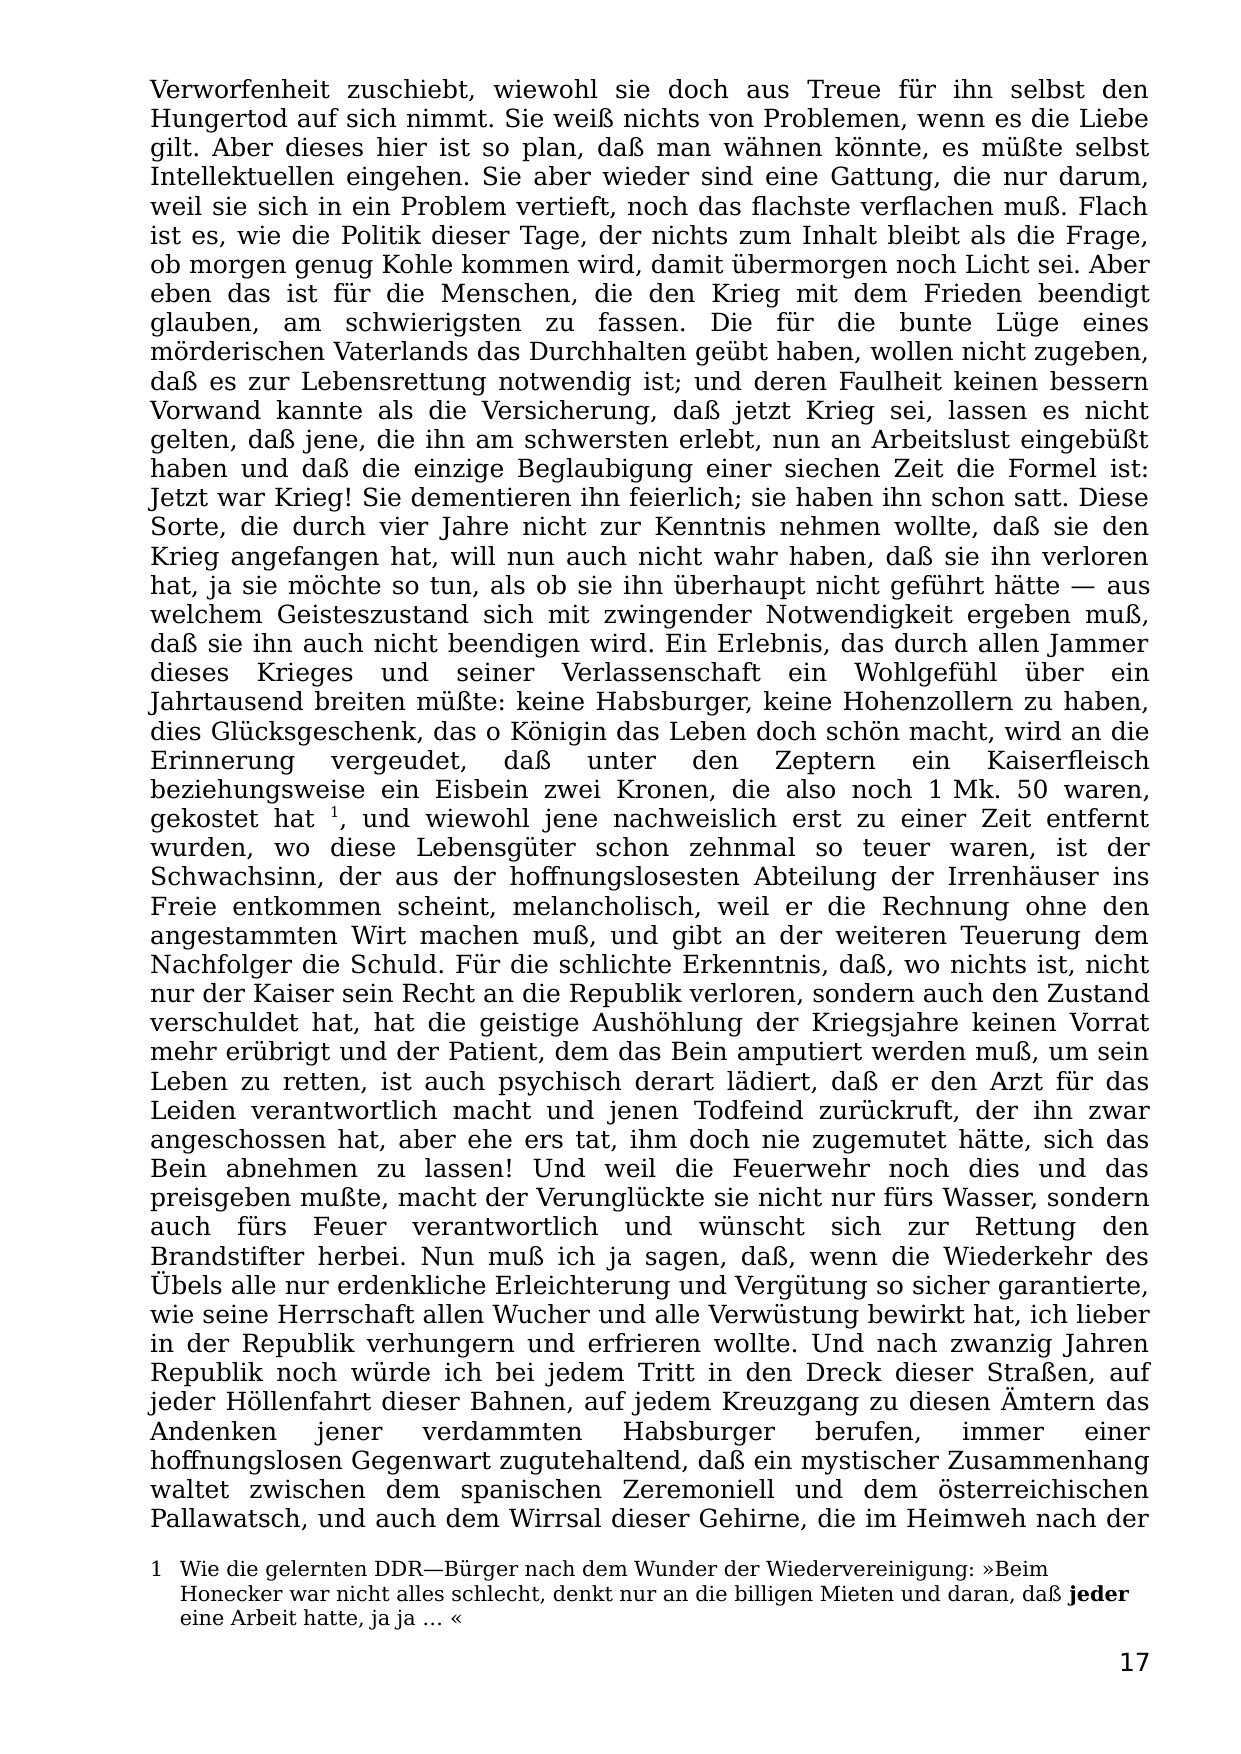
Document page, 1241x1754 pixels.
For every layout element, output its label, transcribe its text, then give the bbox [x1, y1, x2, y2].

text Verworfenheit zuschiebt, wiewohl sie doch aus Treue für ihn selbst den Hungertod auf sich nimmt. Sie weiß nichts von Problemen, wenn es die Liebe gilt. Aber dieses hier ist so plan, daß man wähnen könnte, es müßte selbst Intellektuellen eingehen. Sie aber wieder sind eine Gattung, die nur darum, weil sie sich in ein Problem vertieft, noch das flachste verflachen muß. Flach ist es, wie die Politik dieser Tage, der nichts zum Inhalt bleibt als die Frage, ob morgen genug Kohle kommen wird, damit übermorgen noch Licht sei. Aber eben das ist für die Menschen, die den Krieg mit dem Frieden beendigt glauben, am schwierigsten zu fassen. Die für die bunte Lüge eines mörderischen Vaterlands das Durchhalten geübt haben, wollen nicht zugeben, daß es zur Lebensrettung notwendig ist; und deren Faulheit keinen bessern Vorwand kannte als die Versicherung, daß jetzt Krieg sei, lassen es nicht gelten, daß jene, die ihn am schwersten erlebt, nun an Arbeitslust eingebüßt haben und daß die einzige Beglaubigung einer siechen Zeit die Formel ist: Jetzt war Krieg! Sie dementieren ihn feierlich; sie haben ihn schon satt. Diese Sorte, die durch vier Jahre nicht zur Kenntnis nehmen wollte, daß sie den Krieg angefangen hat, will nun auch nicht wahr haben, daß sie ihn verloren hat, ja sie möchte so tun, als ob sie ihn überhaupt nicht geführt hätte — aus welchem Geisteszustand sich mit zwingender Notwendigkeit ergeben muß, daß sie ihn auch nicht beendigen wird. Ein Erlebnis, das durch allen Jammer dieses Krieges und seiner Verlassenschaft ein Wohlgefühl über ein Jahrtausend breiten müßte: keine Habsburger, keine Hohenzollern zu haben, dies Glücksgeschenk, das o Königin das Leben doch schön macht, wird an die Erinnerung vergeudet, daß unter den Zeptern ein Kaiserfleisch beziehungsweise ein Eisbein zwei Kronen, die also noch 1 Mk. 50 waren, gekostet hat , und wiewohl jene nachweislich erst zu einer Zeit entfernt wurden, wo diese Lebensgüter schon zehnmal so teuer waren, ist der Schwachsinn, der aus der hoffnungslosesten Abteilung der Irrenhäuser ins Freie entkommen scheint, melancholisch, weil er die Rechnung ohne den angestammten Wirt machen muß, und gibt an der weiteren Teuerung dem Nachfolger die Schuld. Für die schlichte Erkenntnis, daß, wo nichts ist, nicht nur der Kaiser sein Recht an die Republik verloren, sondern auch den Zustand verschuldet hat, hat die geistige Aushöhlung der Kriegsjahre keinen Vorrat mehr erübrigt und der Patient, dem das Bein amputiert werden muß, um sein Leben zu retten, ist auch psychisch derart lädiert, daß er den Arzt für das Leiden verantwortlich macht und jenen Todfeind zurückruft, der ihn zwar angeschossen hat, aber ehe ers tat, ihm doch nie zugemutet hätte, sich das Bein abnehmen zu lassen! Und weil die Feuerwehr noch dies und das preisgeben mußte, macht der Verunglückte sie nicht nur fürs Wasser, sondern auch fürs Feuer verantwortlich und wünscht sich zur Rettung den Brandstifter herbei. Nun muß ich ja sagen, daß, wenn die Wiederkehr des Übels alle nur erdenkliche Erleichterung und Vergütung so sicher garantierte, wie seine Herrschaft allen Wucher und alle Verwüstung bewirkt hat, ich lieber in der Republik verhungern und erfrieren wollte. Und nach zwanzig Jahren Republik noch würde ich bei jedem Tritt in den Dreck dieser Straßen, auf jeder Höllenfahrt dieser Bahnen, auf jedem Kreuzgang zu diesen Ämtern das Andenken jener verdammten Habsburger berufen, immer einer hoffnungslosen Gegenwart zugutehaltend, daß ein mystischer Zusammenhang waltet zwischen dem spanischen Zeremoniell und dem österreichischen Pallawatsch, und auch dem Wirrsal dieser Gehirne, die im Heimweh nach der [150, 75, 1151, 1533]
text Wie die gelernten DDR—Bürger nach dem Wunder der Wiedervereinigung: »Beim Honecker war nicht alles schlecht, denkt nur an die billigen Mieten und daran, daß jeder eine Arbeit hatte, ja ja … « [150, 1557, 1151, 1631]
